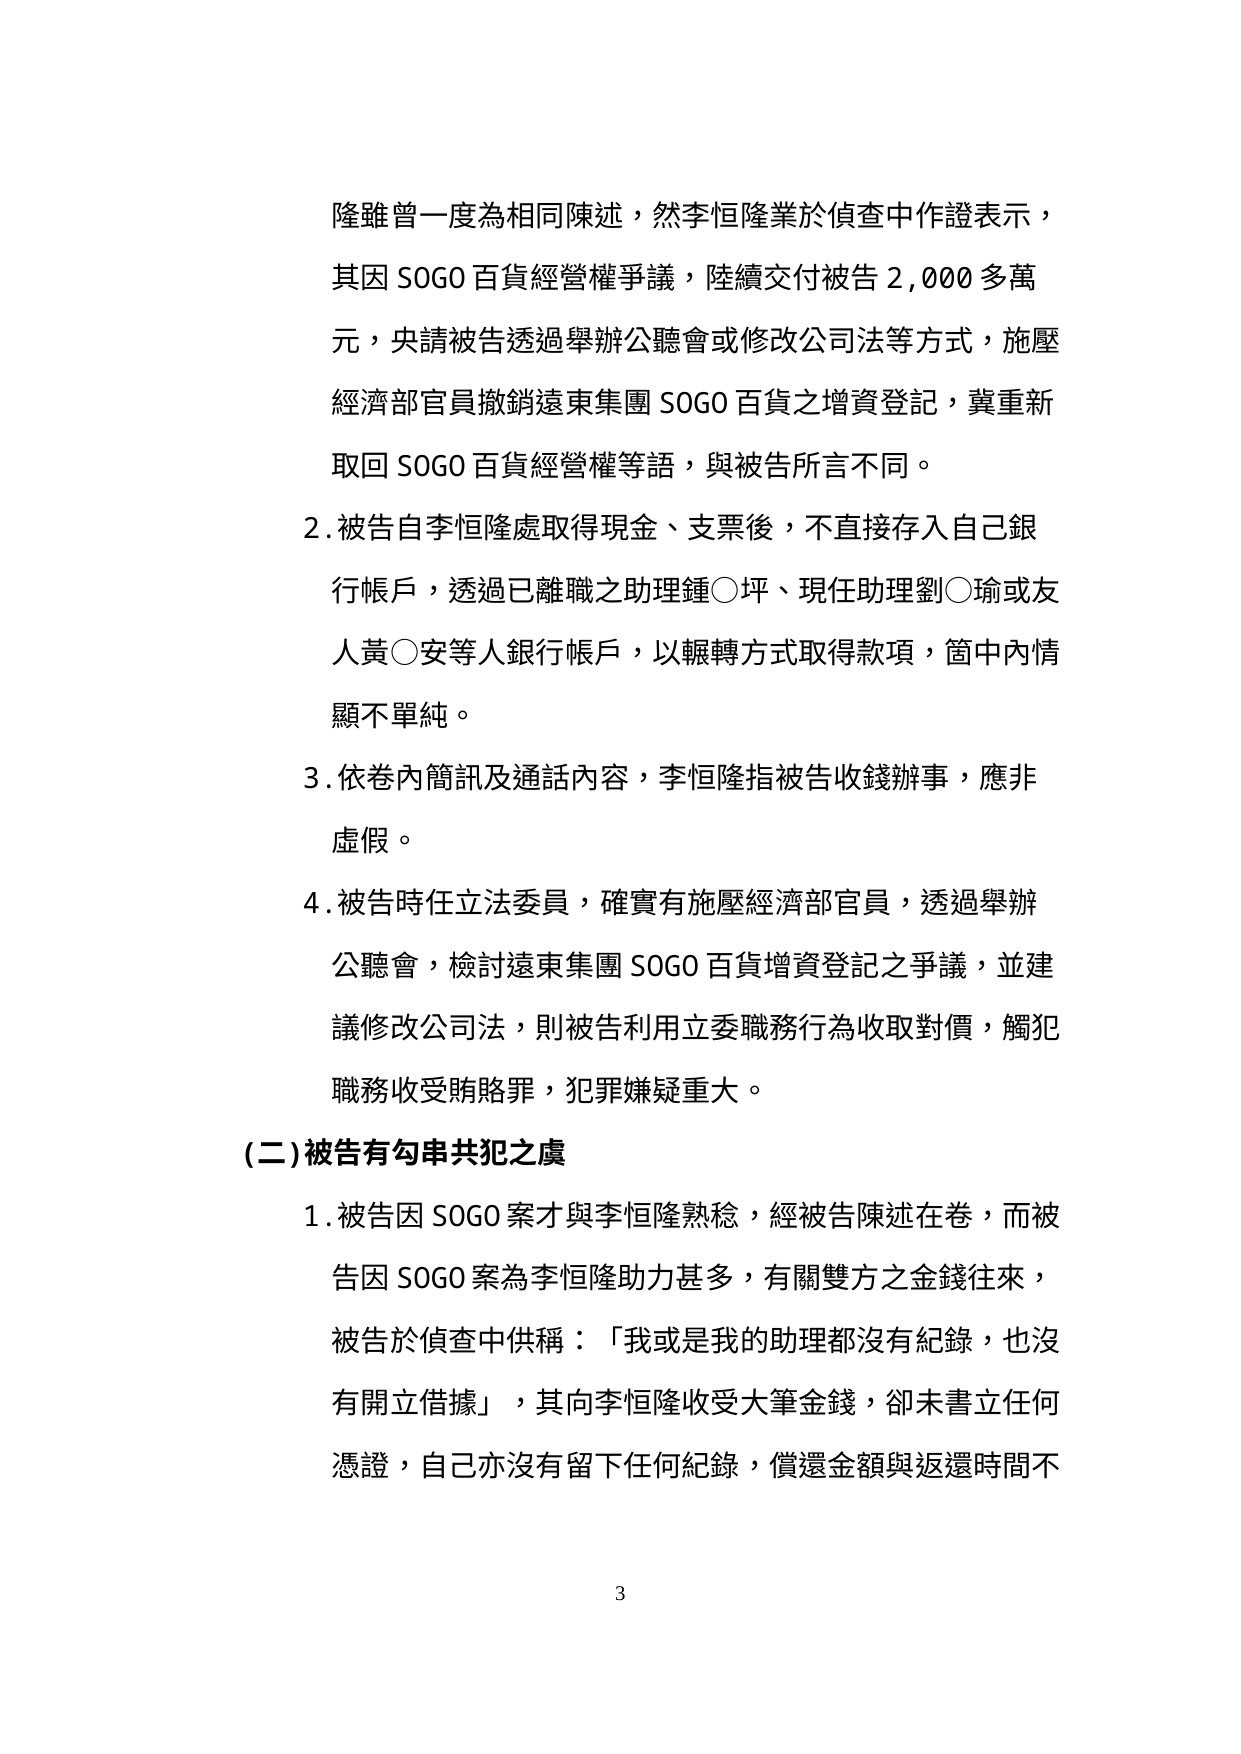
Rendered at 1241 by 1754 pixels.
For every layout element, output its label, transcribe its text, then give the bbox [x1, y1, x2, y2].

text 4.被告時任立法委員，確實有施壓經濟部官員，透過舉辦公聽會，檢討遠東集團SOGO百貨增資登記之爭議，並建議修改公司法，則被告利用立委職務行為收取對價，觸犯職務收受賄賂罪，犯罪嫌疑重大。 [302, 859, 1063, 1109]
text 1.被告因SOGO案才與李恒隆熟稔，經被告陳述在卷，而被告因SOGO案為李恒隆助力甚多，有關雙方之金錢往來，被告於偵查中供稱：「我或是我的助理都沒有紀錄，也沒有開立借據」，其向李恒隆收受大筆金錢，卻未書立任何憑證，自己亦沒有留下任何紀錄，償還金額與返還時間不 [302, 1172, 1063, 1484]
text 2.被告自李恒隆處取得現金、支票後，不直接存入自己銀行帳戶，透過已離職之助理鍾○坪、現任助理劉○瑜或友人黃○安等人銀行帳戶，以輾轉方式取得款項，箇中內情顯不單純。 [302, 484, 1063, 734]
text 隆雖曾一度為相同陳述，然李恒隆業於偵查中作證表示，其因SOGO百貨經營權爭議，陸續交付被告2,000多萬元，央請被告透過舉辦公聽會或修改公司法等方式，施壓經濟部官員撤銷遠東集團SOGO百貨之增資登記，冀重新取回SOGO百貨經營權等語，與被告所言不同。 [302, 172, 1063, 484]
text (二)被告有勾串共犯之虞 [240, 1109, 1063, 1172]
text 3.依卷內簡訊及通話內容，李恒隆指被告收錢辦事，應非虛假。 [302, 734, 1063, 859]
